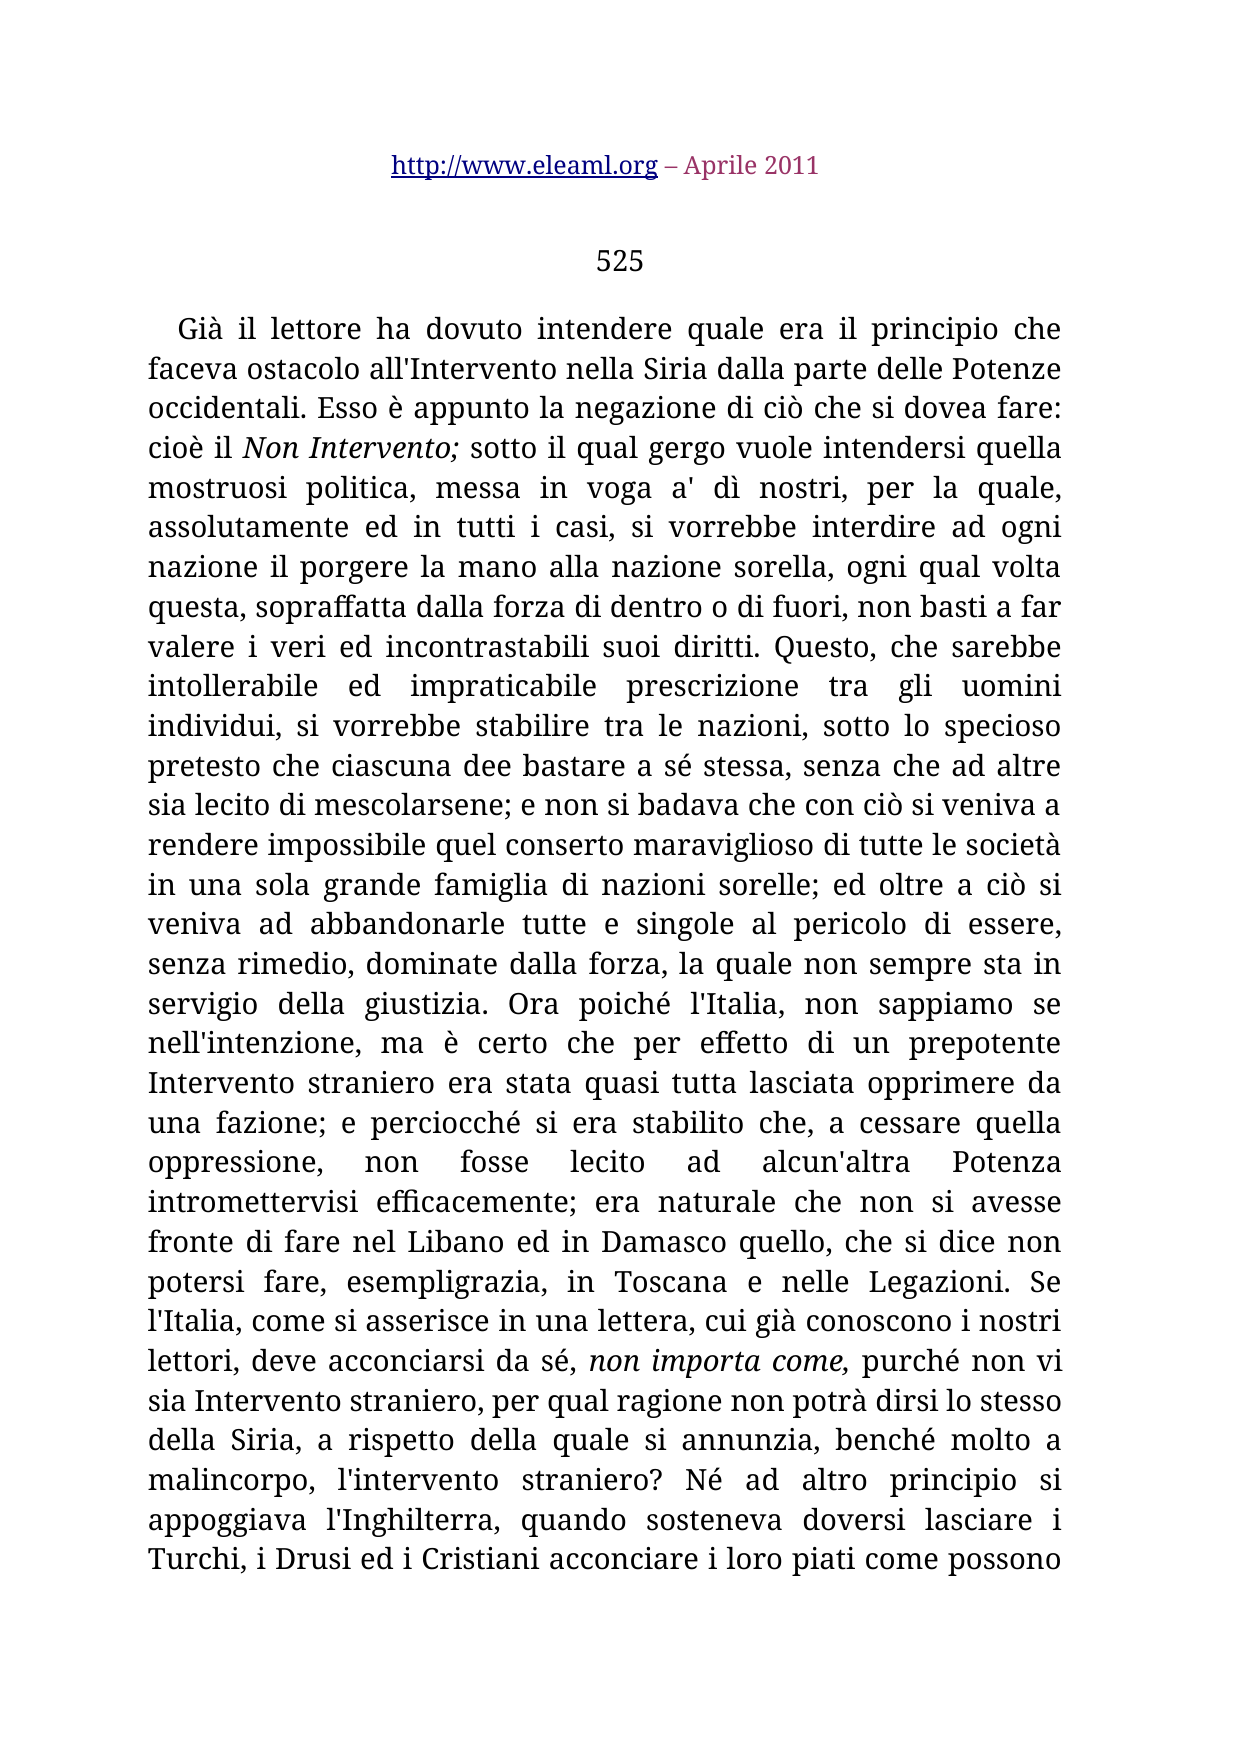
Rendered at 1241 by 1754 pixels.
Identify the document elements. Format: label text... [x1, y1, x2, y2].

text Già il lettore ha dovuto intendere quale era il principio che faceva ostacolo all'Intervento nella Siria dalla parte delle Potenze occidentali. Esso è appunto la negazione di ciò che si dovea fare: cioè il Non Intervento; sotto il qual gergo vuole intendersi quella mostruosi politica, messa in voga a' dì nostri, per la quale, assolutamente ed in tutti i casi, si vorrebbe interdire ad ogni nazione il porgere la mano alla nazione sorella, ogni qual volta questa, sopraffatta dalla forza di dentro o di fuori, non basti a far valere i veri ed incontrastabili suoi diritti. Questo, che sarebbe intollerabile ed impraticabile prescrizione tra gli uomini individui, si vorrebbe stabilire tra le nazioni, sotto lo specioso pretesto che ciascuna dee bastare a sé stessa, senza che ad altre sia lecito di mescolarsene; e non si badava che con ciò si veniva a rendere impossibile quel conserto maraviglioso di tutte le società in una sola grande famiglia di nazioni sorelle; ed oltre a ciò si veniva ad abbandonarle tutte e singole al pericolo di essere, senza rimedio, dominate dalla forza, la quale non sempre sta in servigio della giustizia. Ora poiché l'Italia, non sappiamo se nell'intenzione, ma è certo che per effetto di un prepotente Intervento straniero era stata quasi tutta lasciata opprimere da una fazione; e perciocché si era stabilito che, a cessare quella oppressione, non fosse lecito ad alcun'altra Potenza intromettervisi efficacemente; era naturale che non si avesse fronte di fare nel Libano ed in Damasco quello, che si dice non potersi fare, esempligrazia, in Toscana e nelle Legazioni. Se l'Italia, come si asserisce in una lettera, cui già conoscono i nostri lettori, deve acconciarsi da sé, non importa come, purché non vi sia Intervento straniero, per qual ragione non potrà dirsi lo stesso della Siria, a rispetto della quale si annunzia, benché molto a malincorpo, l'intervento straniero? Né ad altro principio si appoggiava l'Inghilterra, quando sosteneva doversi lasciare i Turchi, i Drusi ed i Cristiani acconciare i loro piati come possono [148, 308, 1063, 1578]
text 525 [148, 240, 1063, 279]
